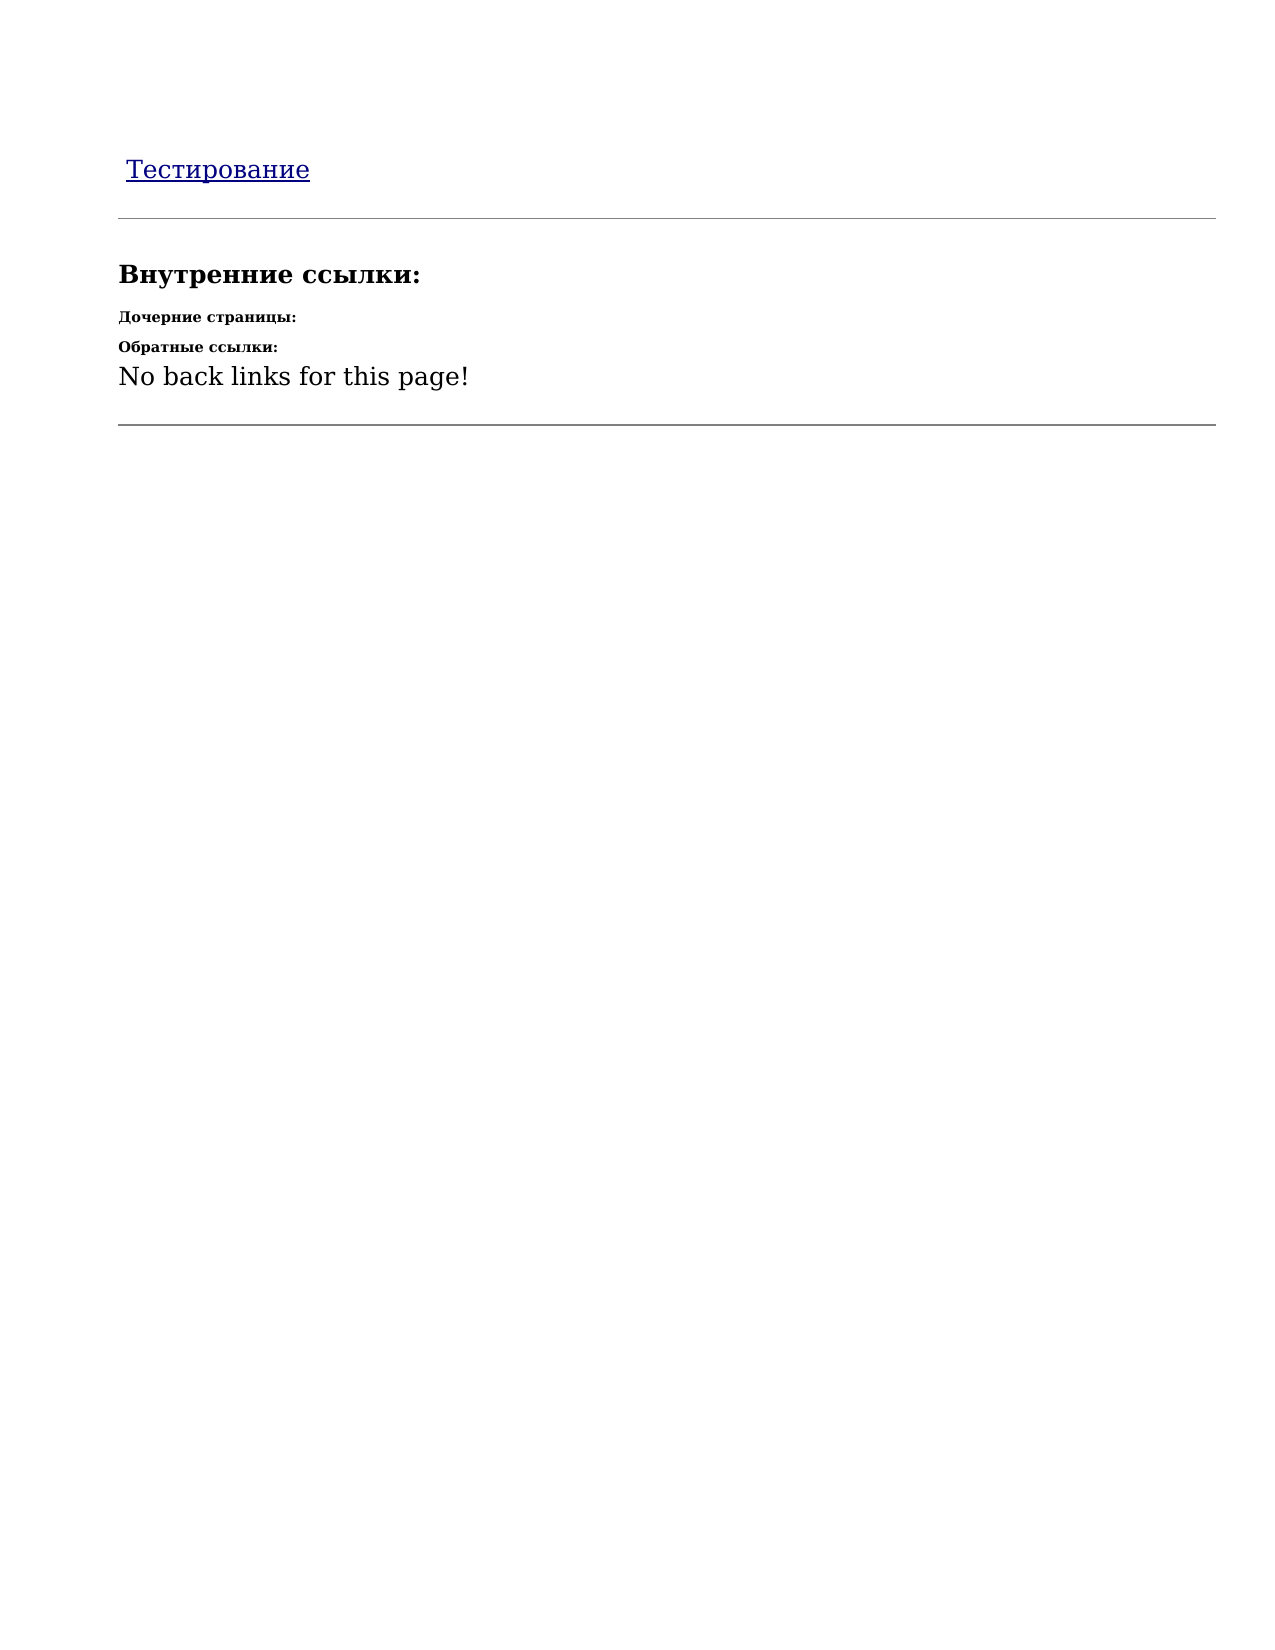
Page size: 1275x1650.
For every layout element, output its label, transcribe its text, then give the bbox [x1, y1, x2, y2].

subtitle Обратные ссылки: [118, 338, 1216, 355]
subtitle Внутренние ссылки: [118, 260, 1216, 290]
subtitle Дочерние страницы: [118, 308, 1216, 326]
text No back links for this page! [118, 362, 1216, 391]
text Тестирование [118, 155, 1216, 184]
